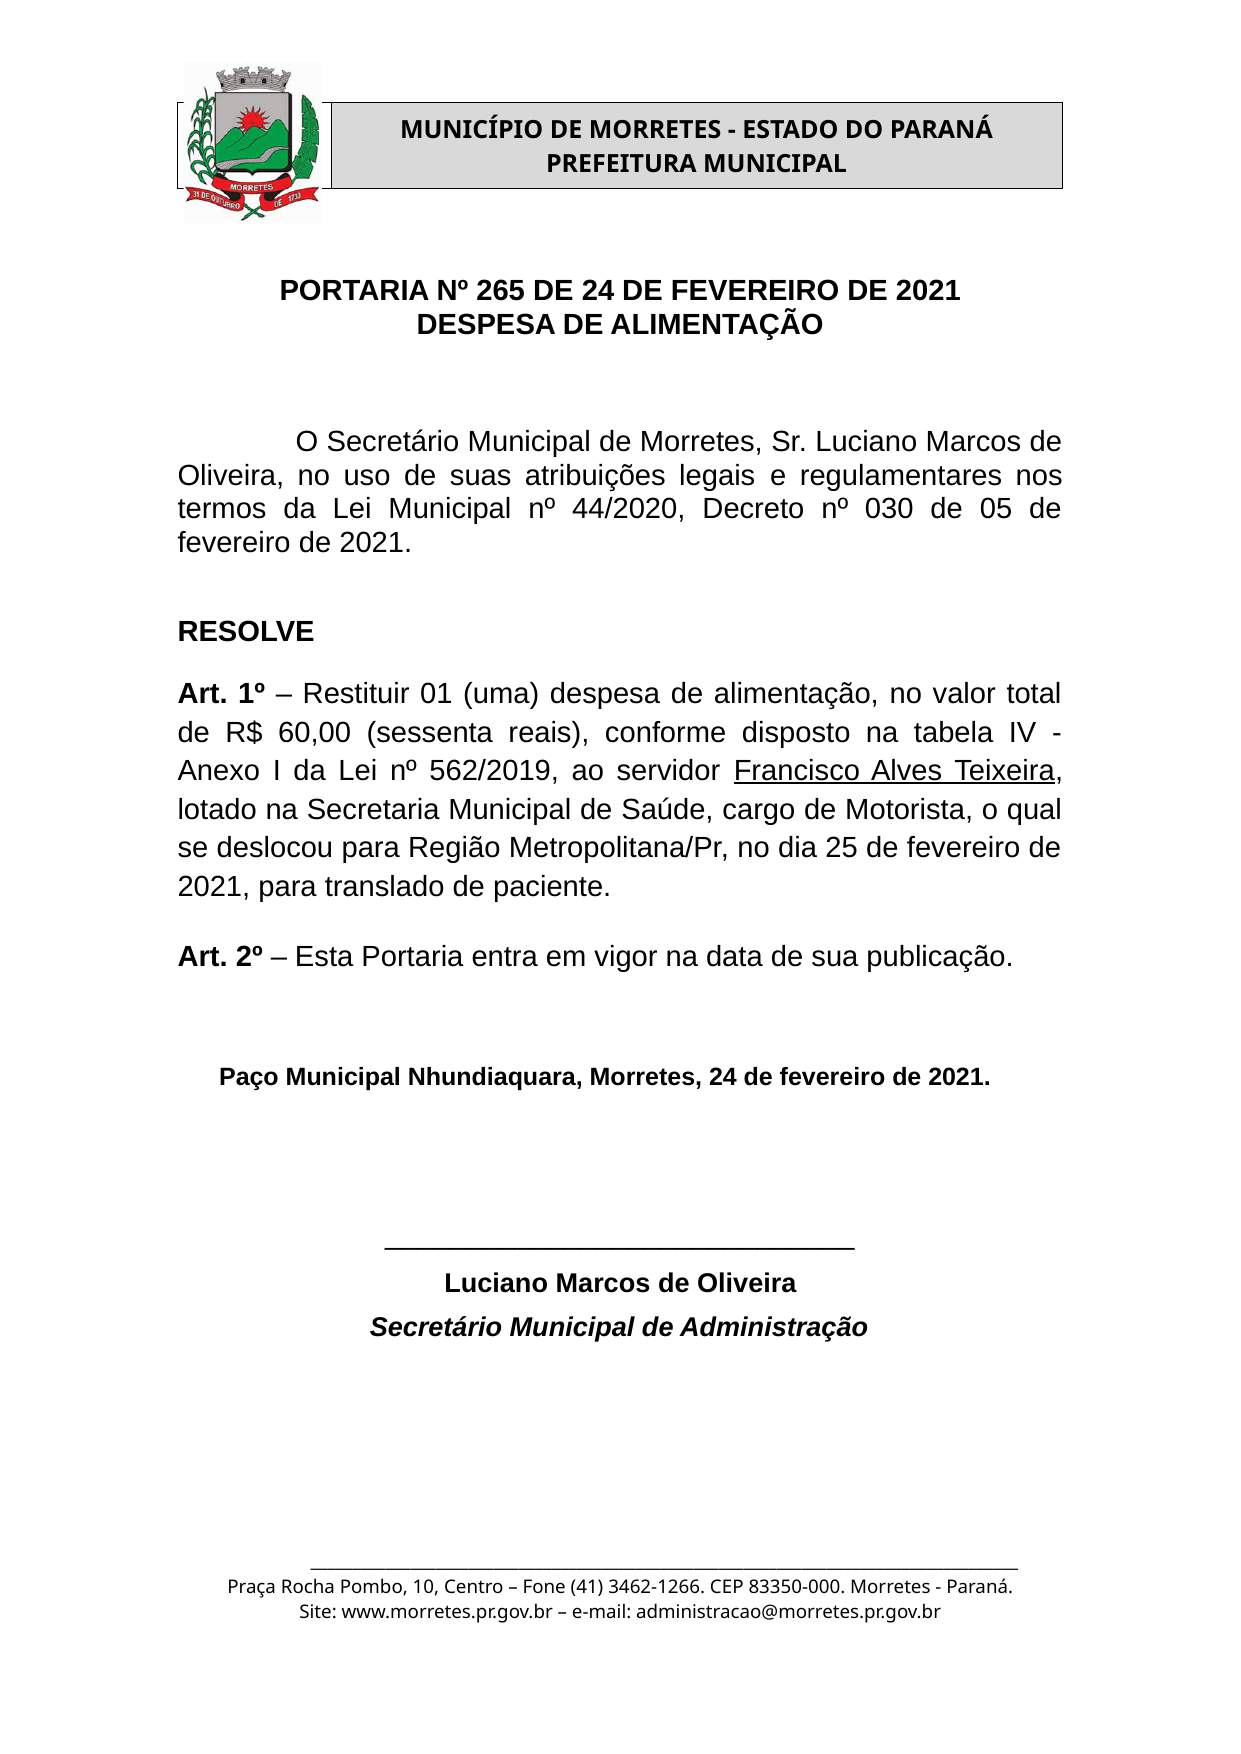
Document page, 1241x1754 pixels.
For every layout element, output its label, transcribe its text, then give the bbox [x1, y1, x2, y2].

text Art. 2º – Esta Portaria entra em vigor na data de sua publicação. [177, 939, 1063, 973]
text Art. 1º – Restituir 01 (uma) despesa de alimentação, no valor total de R$ 60,00 (sessenta reais), conforme disposto na tabela IV - Anexo I da Lei nº 562/2019, ao servidor Francisco Alves Teixeira, lotado na Secretaria Municipal de Saúde, cargo de Motorista, o qual se deslocou para Região Metropolitana/Pr, no dia 25 de fevereiro de 2021, para translado de paciente. [177, 676, 1063, 902]
text RESOLVE [177, 614, 1063, 648]
text Luciano Marcos de Oliveira [177, 1267, 1063, 1298]
text _____________________________ [177, 1217, 1063, 1250]
text O Secretário Municipal de Morretes, Sr. Luciano Marcos de Oliveira, no uso de suas atribuições legais e regulamentares nos termos da Lei Municipal nº 44/2020, Decreto nº 030 de 05 de fevereiro de 2021. [177, 424, 1063, 558]
text Paço Municipal Nhundiaquara, Morretes, 24 de fevereiro de 2021. [177, 1062, 1063, 1091]
text Secretário Municipal de Administração [177, 1311, 1063, 1342]
text DESPESA DE ALIMENTAÇÃO [177, 307, 1063, 340]
text PORTARIA Nº 265 DE 24 DE FEVEREIRO DE 2021 [177, 273, 1063, 307]
